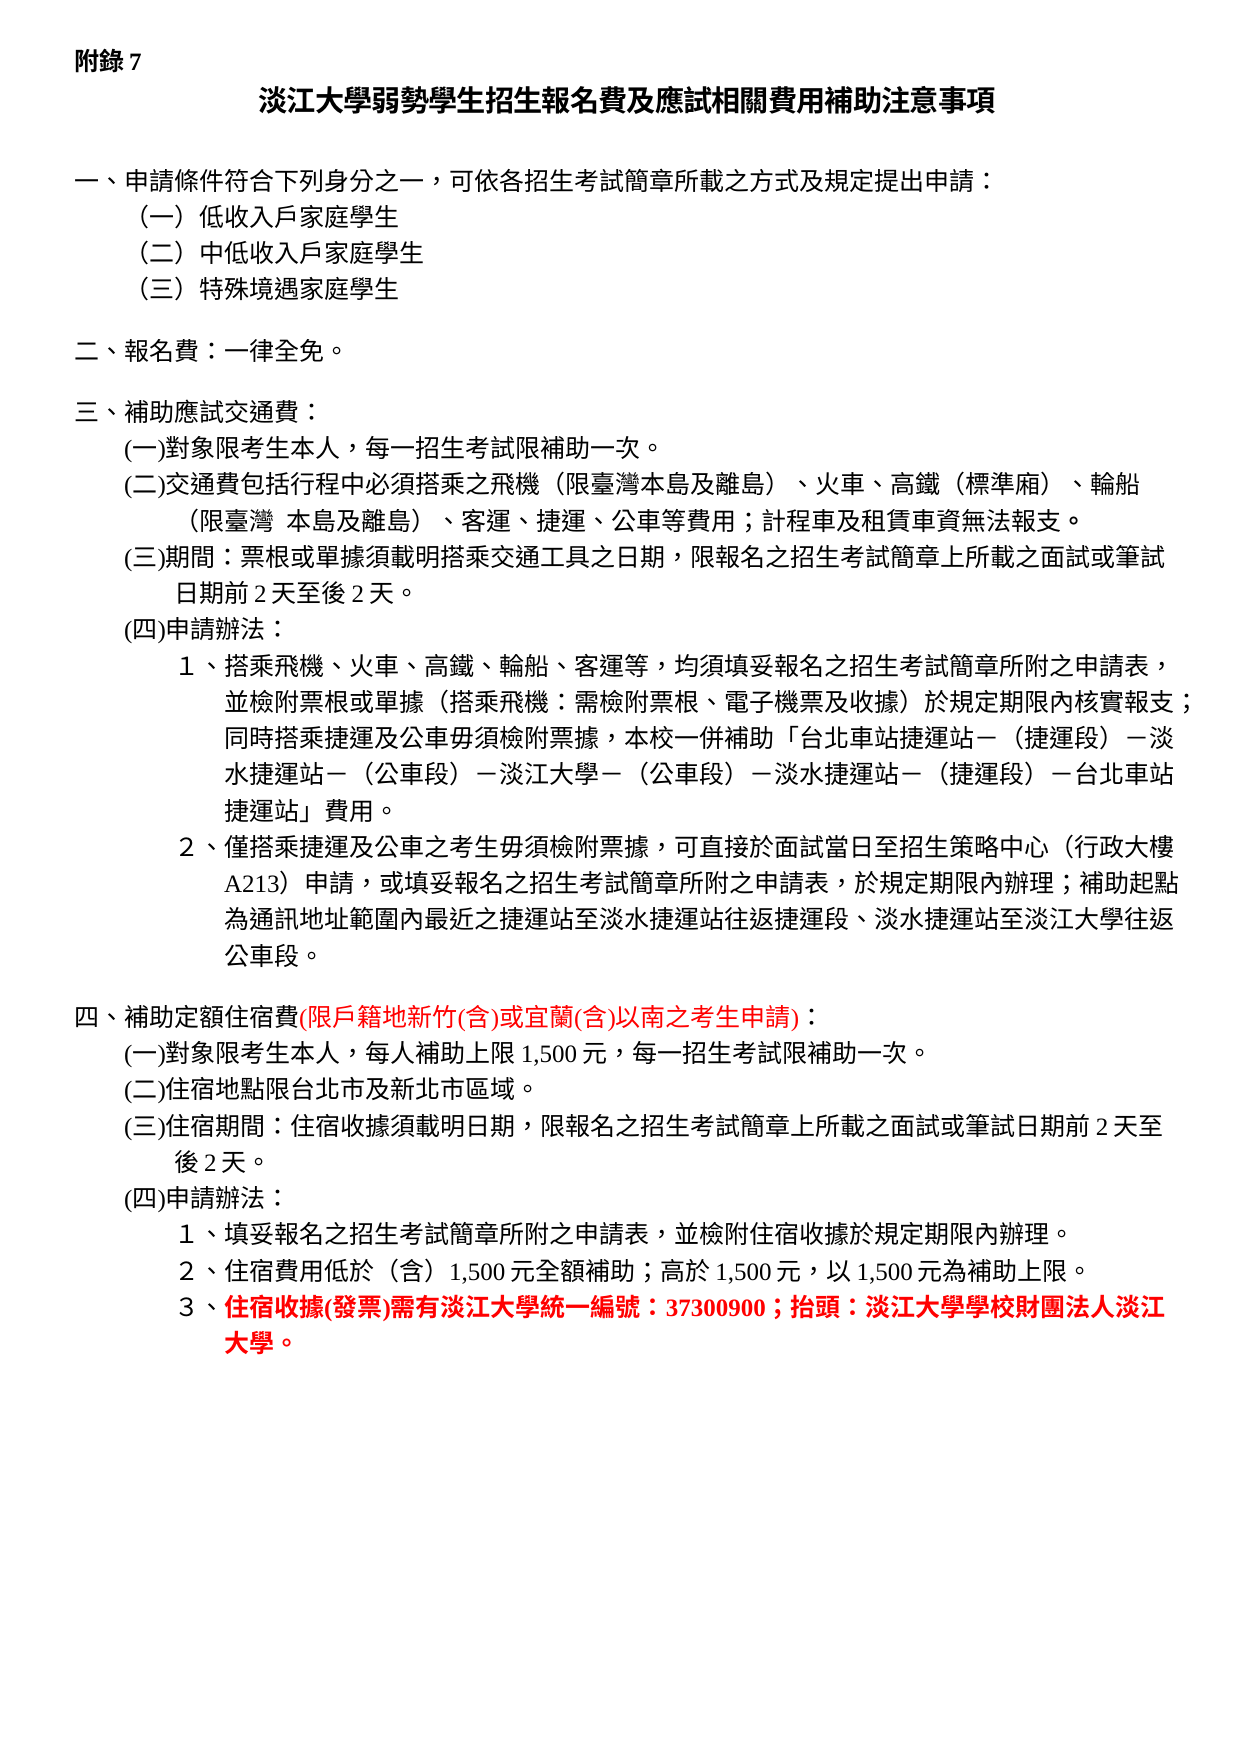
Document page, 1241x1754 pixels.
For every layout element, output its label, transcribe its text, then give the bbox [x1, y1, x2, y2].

text ２、僅搭乘捷運及公車之考生毋須檢附票據，可直接於面試當日至招生策略中心（行政大樓A213）申請，或填妥報名之招生考試簡章所附之申請表，於規定期限內辦理；補助起點為通訊地址範圍內最近之捷運站至淡水捷運站往返捷運段、淡水捷運站至淡江大學往返公車段。 [174, 827, 1181, 972]
text (三)期間：票根或單據須載明搭乘交通工具之日期，限報名之招生考試簡章上所載之面試或筆試日期前2天至後2天。 [124, 537, 1181, 610]
text ３、住宿收據(發票)需有淡江大學統一編號：37300900；抬頭：淡江大學學校財團法人淡江大學。 [174, 1287, 1181, 1360]
text （二）中低收入戶家庭學生 [124, 233, 1181, 270]
text (四)申請辦法： [124, 1178, 1181, 1215]
text （三）特殊境遇家庭學生 [124, 270, 1181, 306]
text 淡江大學弱勢學生招生報名費及應試相關費用補助注意事項 [74, 78, 1181, 119]
text 三、補助應試交通費： [74, 392, 1181, 428]
text （一）低收入戶家庭學生 [124, 197, 1181, 233]
text (三)住宿期間：住宿收據須載明日期，限報名之招生考試簡章上所載之面試或筆試日期前2天至後2天。 [124, 1106, 1181, 1178]
text 附錄7 [74, 41, 1181, 78]
text 四、補助定額住宿費(限戶籍地新竹(含)或宜蘭(含)以南之考生申請)： [74, 997, 1181, 1033]
text (二)住宿地點限台北市及新北市區域。 [124, 1070, 1181, 1106]
text (一)對象限考生本人，每人補助上限1,500元，每一招生考試限補助一次。 [124, 1033, 1181, 1070]
text (一)對象限考生本人，每一招生考試限補助一次。 [124, 428, 1181, 465]
text 一、申請條件符合下列身分之一，可依各招生考試簡章所載之方式及規定提出申請： [74, 161, 1181, 197]
text １、填妥報名之招生考試簡章所附之申請表，並檢附住宿收據於規定期限內辦理。 [174, 1215, 1181, 1251]
text (二)交通費包括行程中必須搭乘之飛機（限臺灣本島及離島）、火車、高鐵（標準廂）、輪船（限臺灣 本島及離島）、客運、捷運、公車等費用；計程車及租賃車資無法報支。 [124, 465, 1181, 537]
text (四)申請辦法： [124, 610, 1181, 646]
text １、搭乘飛機、火車、高鐵、輪船、客運等，均須填妥報名之招生考試簡章所附之申請表，並檢附票根或單據（搭乘飛機：需檢附票根、電子機票及收據）於規定期限內核實報支；同時搭乘捷運及公車毋須檢附票據，本校一併補助「台北車站捷運站－（捷運段）－淡水捷運站－（公車段）－淡江大學－（公車段）－淡水捷運站－（捷運段）－台北車站捷運站」費用。 [174, 646, 1181, 827]
text 二、報名費：一律全免。 [74, 331, 1181, 367]
text ２、住宿費用低於（含）1,500元全額補助；高於1,500元，以1,500元為補助上限。 [174, 1251, 1181, 1287]
